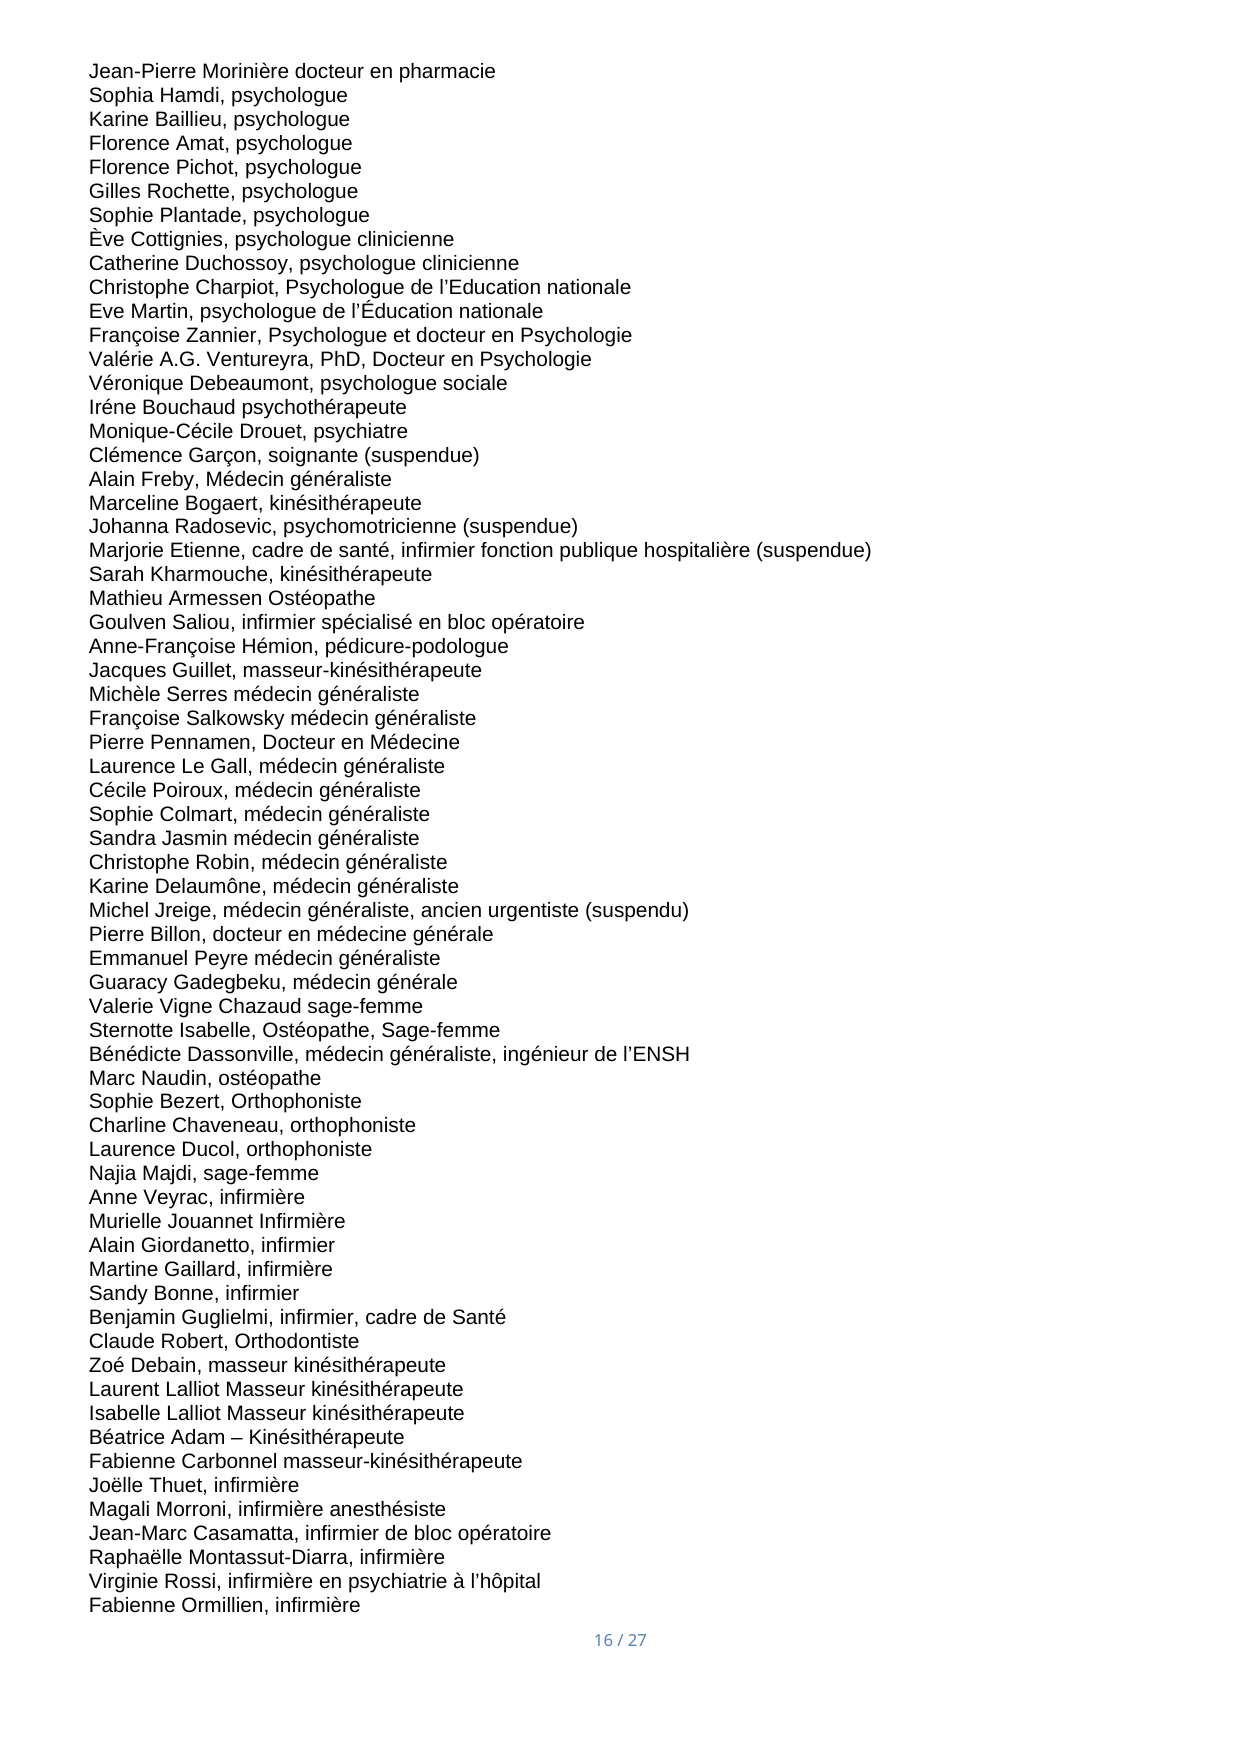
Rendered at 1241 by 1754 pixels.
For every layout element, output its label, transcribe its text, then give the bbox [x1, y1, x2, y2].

text Françoise Salkowsky médecin généraliste [89, 706, 1152, 730]
text Charline Chaveneau, orthophoniste [89, 1113, 1152, 1137]
text Sophie Colmart, médecin généraliste [89, 802, 1152, 826]
text Sarah Kharmouche, kinésithérapeute [89, 562, 1152, 586]
text Alain Freby, Médecin généraliste [89, 466, 1152, 490]
text Karine Baillieu, psychologue [89, 107, 1152, 131]
text Laurence Le Gall, médecin généraliste [89, 754, 1152, 778]
text Marc Naudin, ostéopathe [89, 1065, 1152, 1089]
text Jean-Pierre Morinière docteur en pharmacie [89, 59, 1152, 83]
text Sandra Jasmin médecin généraliste [89, 826, 1152, 850]
text Anne-Françoise Hémion, pédicure-podologue [89, 634, 1152, 658]
text Mathieu Armessen Ostéopathe [89, 586, 1152, 610]
text Raphaëlle Montassut-Diarra, infirmière [89, 1544, 1152, 1568]
text Ève Cottignies, psychologue clinicienne [89, 227, 1152, 251]
text Eve Martin, psychologue de l’Éducation nationale [89, 299, 1152, 323]
text Emmanuel Peyre médecin généraliste [89, 946, 1152, 969]
text Laurent Lalliot Masseur kinésithérapeute Isabelle Lalliot Masseur kinésithérapeute [89, 1377, 1152, 1425]
text Fabienne Ormillien, infirmière [89, 1592, 1152, 1616]
text Marceline Bogaert, kinésithérapeute [89, 490, 1152, 514]
text Clémence Garçon, soignante (suspendue) [89, 442, 1152, 466]
text Sandy Bonne, infirmier [89, 1281, 1152, 1305]
text Goulven Saliou, infirmier spécialisé en bloc opératoire [89, 610, 1152, 634]
text Véronique Debeaumont, psychologue sociale [89, 371, 1152, 394]
text Najia Majdi, sage-femme [89, 1161, 1152, 1185]
text Gilles Rochette, psychologue [89, 179, 1152, 203]
text Michèle Serres médecin généraliste [89, 682, 1152, 706]
text Pierre Pennamen, Docteur en Médecine [89, 730, 1152, 754]
text Christophe Charpiot, Psychologue de l’Education nationale [89, 275, 1152, 299]
text Florence Amat, psychologue [89, 131, 1152, 155]
text Pierre Billon, docteur en médecine générale [89, 922, 1152, 946]
text Monique-Cécile Drouet, psychiatre [89, 418, 1152, 442]
text Iréne Bouchaud psychothérapeute [89, 394, 1152, 418]
text Alain Giordanetto, infirmier [89, 1233, 1152, 1257]
text Valerie Vigne Chazaud sage-femme [89, 993, 1152, 1017]
text Laurence Ducol, orthophoniste [89, 1137, 1152, 1161]
text Christophe Robin, médecin généraliste [89, 850, 1152, 874]
text Michel Jreige, médecin généraliste, ancien urgentiste (suspendu) [89, 898, 1152, 922]
text Benjamin Guglielmi, infirmier, cadre de Santé [89, 1305, 1152, 1329]
text Sophie Bezert, Orthophoniste [89, 1089, 1152, 1113]
text Florence Pichot, psychologue [89, 155, 1152, 179]
text Cécile Poiroux, médecin généraliste [89, 778, 1152, 802]
text Joëlle Thuet, infirmière [89, 1473, 1152, 1497]
text Marjorie Etienne, cadre de santé, infirmier fonction publique hospitalière (suspendue) [89, 538, 1152, 562]
text Claude Robert, Orthodontiste [89, 1329, 1152, 1353]
text Johanna Radosevic, psychomotricienne (suspendue) [89, 514, 1152, 538]
text Karine Delaumône, médecin généraliste [89, 874, 1152, 898]
text Virginie Rossi, infirmière en psychiatrie à l’hôpital [89, 1568, 1152, 1592]
text Sternotte Isabelle, Ostéopathe, Sage-femme [89, 1017, 1152, 1041]
text Martine Gaillard, infirmière [89, 1257, 1152, 1281]
text Fabienne Carbonnel masseur-kinésithérapeute [89, 1449, 1152, 1473]
text Valérie A.G. Ventureyra, PhD, Docteur en Psychologie [89, 347, 1152, 371]
text Catherine Duchossoy, psychologue clinicienne [89, 251, 1152, 275]
text Sophia Hamdi, psychologue [89, 83, 1152, 107]
text Béatrice Adam – Kinésithérapeute [89, 1425, 1152, 1449]
text Jean-Marc Casamatta, infirmier de bloc opératoire [89, 1521, 1152, 1544]
text Françoise Zannier, Psychologue et docteur en Psychologie [89, 323, 1152, 347]
text Bénédicte Dassonville, médecin généraliste, ingénieur de l’ENSH [89, 1041, 1152, 1065]
text Jacques Guillet, masseur-kinésithérapeute [89, 658, 1152, 682]
text Sophie Plantade, psychologue [89, 203, 1152, 227]
text Anne Veyrac, infirmière [89, 1185, 1152, 1209]
text Magali Morroni, infirmière anesthésiste [89, 1497, 1152, 1521]
text Murielle Jouannet Infirmière [89, 1209, 1152, 1233]
text Zoé Debain, masseur kinésithérapeute [89, 1353, 1152, 1377]
text Guaracy Gadegbeku, médecin générale [89, 969, 1152, 993]
